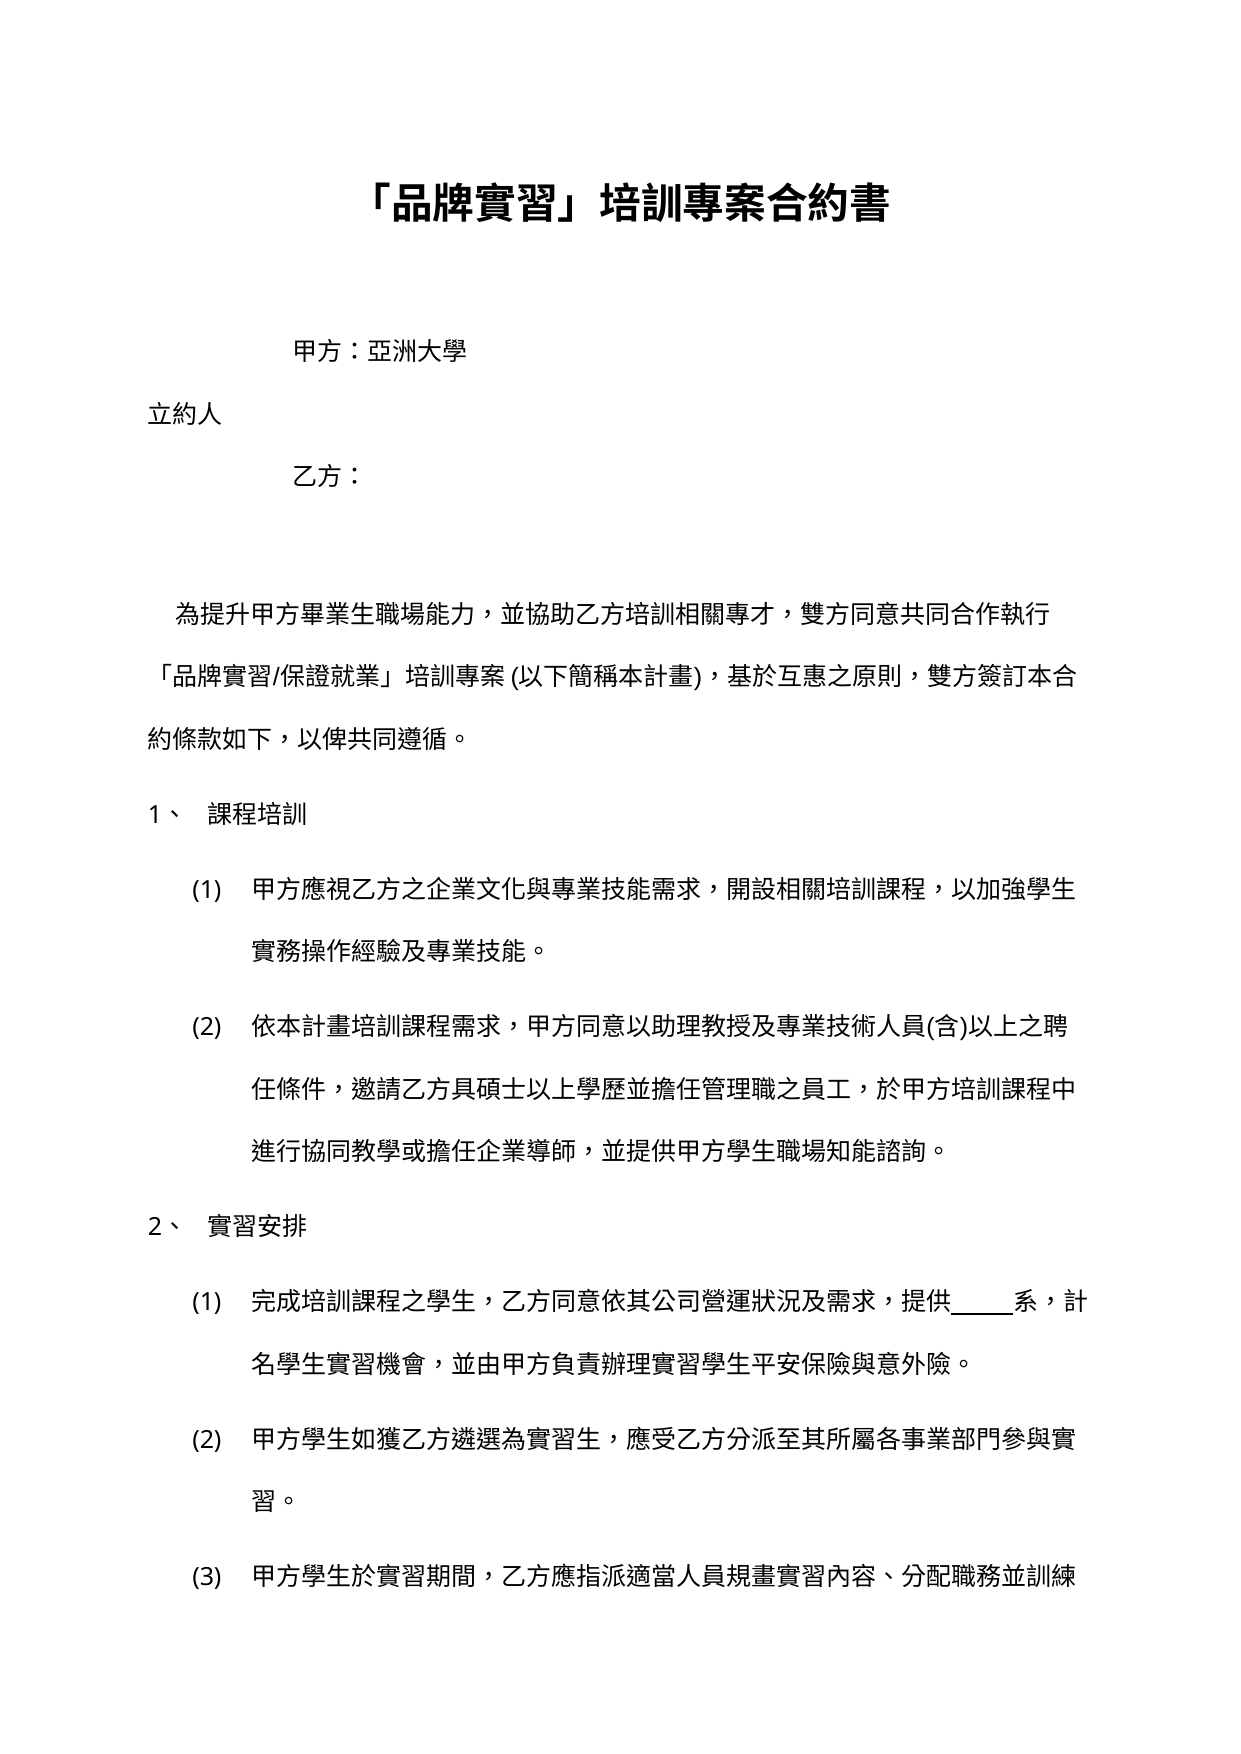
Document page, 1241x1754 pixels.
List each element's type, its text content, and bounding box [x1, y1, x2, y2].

list 甲方應視乙方之企業文化與專業技能需求，開設相關培訓課程，以加強學生實務操作經驗及專業技能。 [192, 846, 1092, 971]
text 為提升甲方畢業生職場能力，並協助乙方培訓相關專才，雙方同意共同合作執行「品牌實習/保證就業」培訓專案 (以下簡稱本計畫)，基於互惠之原則，雙方簽訂本合約條款如下，以俾共同遵循。 [148, 571, 1092, 758]
text 立約人 [148, 371, 1092, 433]
text 「品牌實習」培訓專案合約書 [148, 158, 1092, 221]
text 乙方： [148, 433, 1092, 496]
list 依本計畫培訓課程需求，甲方同意以助理教授及專業技術人員(含)以上之聘任條件，邀請乙方具碩士以上學歷並擔任管理職之員工，於甲方培訓課程中進行協同教學或擔任企業導師，並提供甲方學生職場知能諮詢。 [192, 983, 1092, 1171]
list 實習安排 [148, 1183, 1092, 1246]
text 甲方：亞洲大學 [148, 308, 1092, 371]
list 甲方學生於實習期間，乙方應指派適當人員規畫實習內容、分配職務並訓練 [192, 1533, 1092, 1596]
list 甲方學生如獲乙方遴選為實習生，應受乙方分派至其所屬各事業部門參與實習。 [192, 1396, 1092, 1521]
list 課程培訓 [148, 771, 1092, 833]
list 完成培訓課程之學生，乙方同意依其公司營運狀況及需求，提供 系，計 名學生實習機會，並由甲方負責辦理實習學生平安保險與意外險。 [192, 1258, 1092, 1383]
